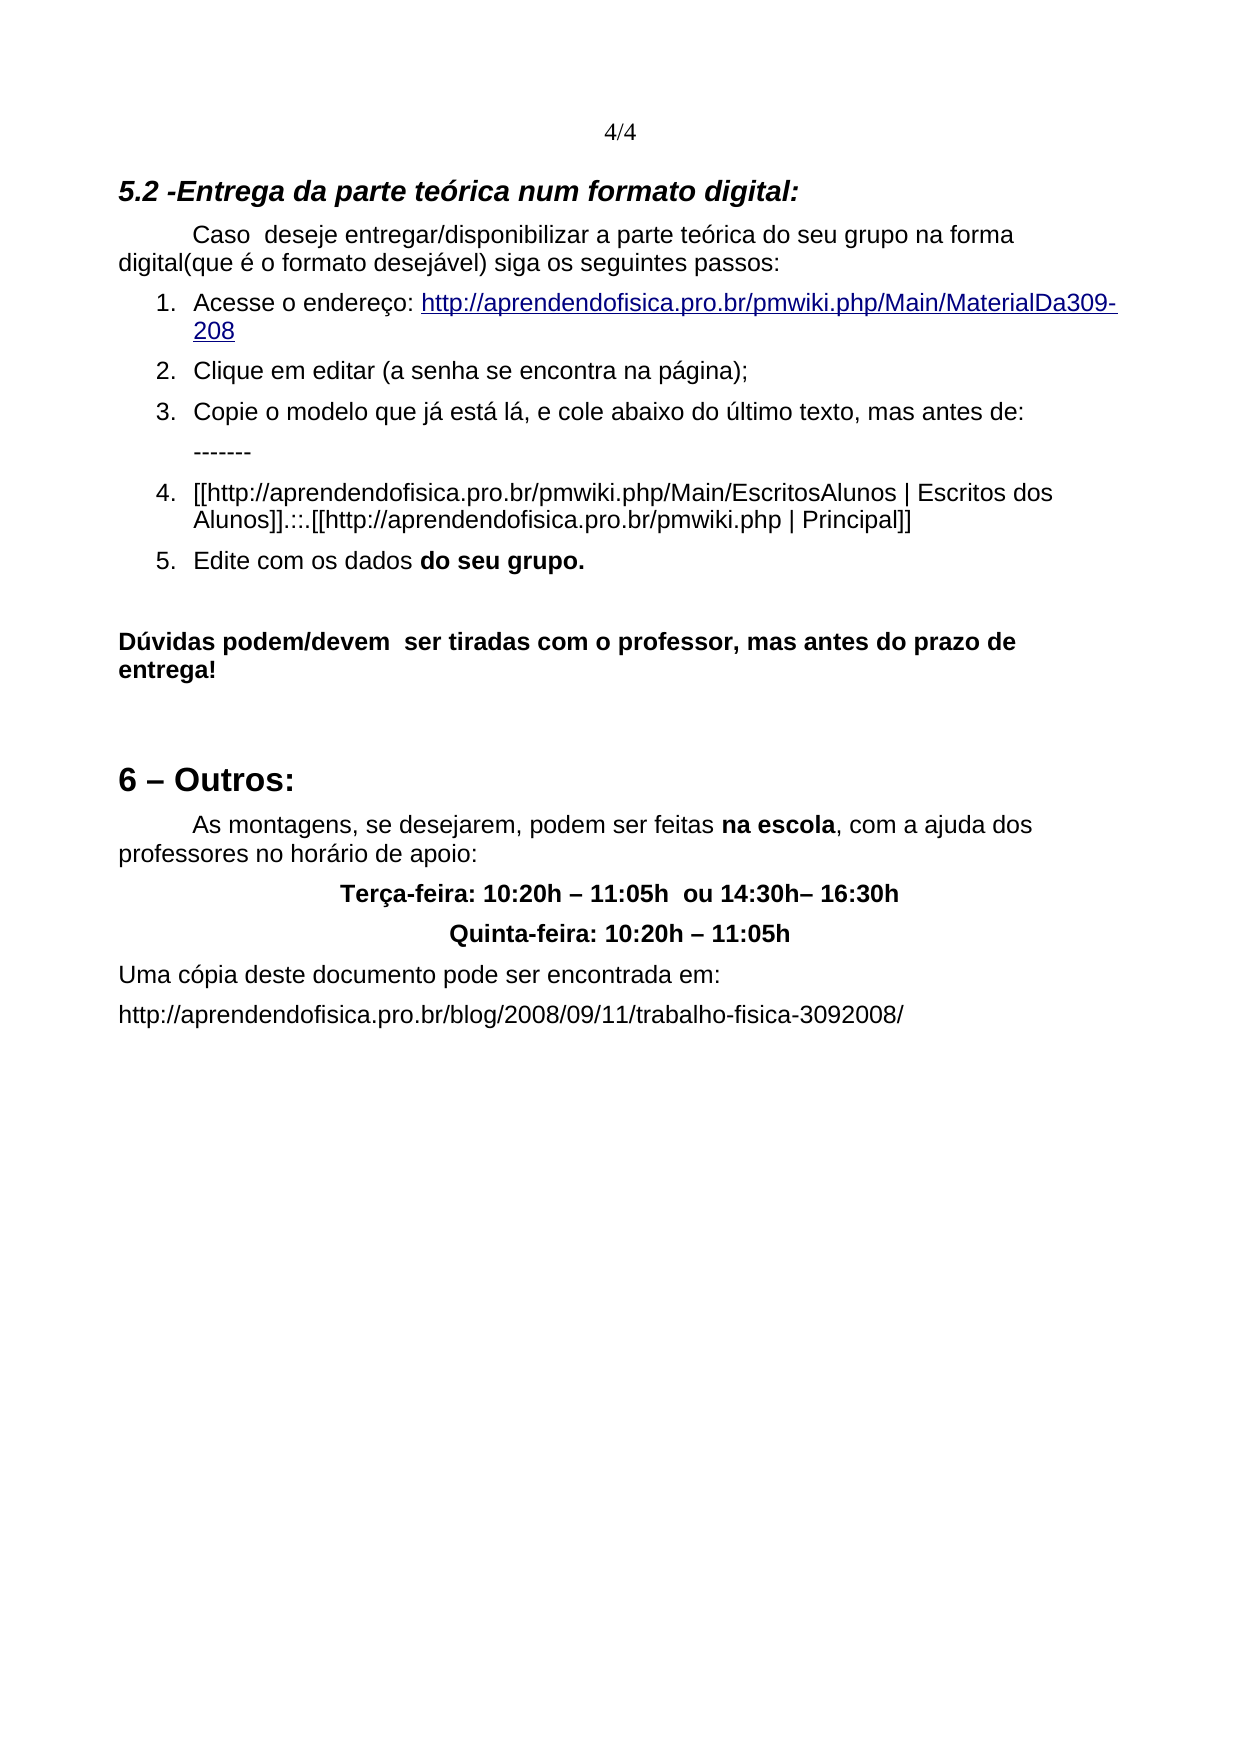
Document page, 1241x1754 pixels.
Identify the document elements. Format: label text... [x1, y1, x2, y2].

text As montagens, se desejarem, podem ser feitas na escola, com a ajuda dos professores no horário de apoio: [118, 811, 1122, 867]
list [[http://aprendendofisica.pro.br/pmwiki.php/Main/EscritosAlunos | Escritos dos Alunos]].::.[[http://aprendendofisica.pro.br/pmwiki.php | Principal]] [156, 478, 1122, 534]
subtitle 6 – Outros: [118, 761, 1122, 799]
text Dúvidas podem/devem ser tiradas com o professor, mas antes do prazo de entrega! [118, 628, 1122, 683]
list Edite com os dados do seu grupo. [156, 547, 1122, 575]
list Copie o modelo que já está lá, e cole abaixo do último texto, mas antes de: [156, 398, 1122, 426]
list Acesse o endereço: http://aprendendofisica.pro.br/pmwiki.php/Main/MaterialDa309-208 [156, 289, 1122, 345]
text Caso deseje entregar/disponibilizar a parte teórica do seu grupo na forma digital(que é o formato desejável) siga os seguintes passos: [118, 220, 1122, 276]
list Clique em editar (a senha se encontra na página); [156, 357, 1122, 385]
subtitle 5.2 -Entrega da parte teórica num formato digital: [118, 175, 1122, 208]
text Uma cópia deste documento pode ser encontrada em: [118, 961, 1122, 988]
list ------- [156, 438, 1122, 466]
text http://aprendendofisica.pro.br/blog/2008/09/11/trabalho-fisica-3092008/ [118, 1001, 1122, 1029]
text Terça-feira: 10:20h – 11:05h ou 14:30h– 16:30h [118, 880, 1122, 908]
text Quinta-feira: 10:20h – 11:05h [118, 920, 1122, 948]
